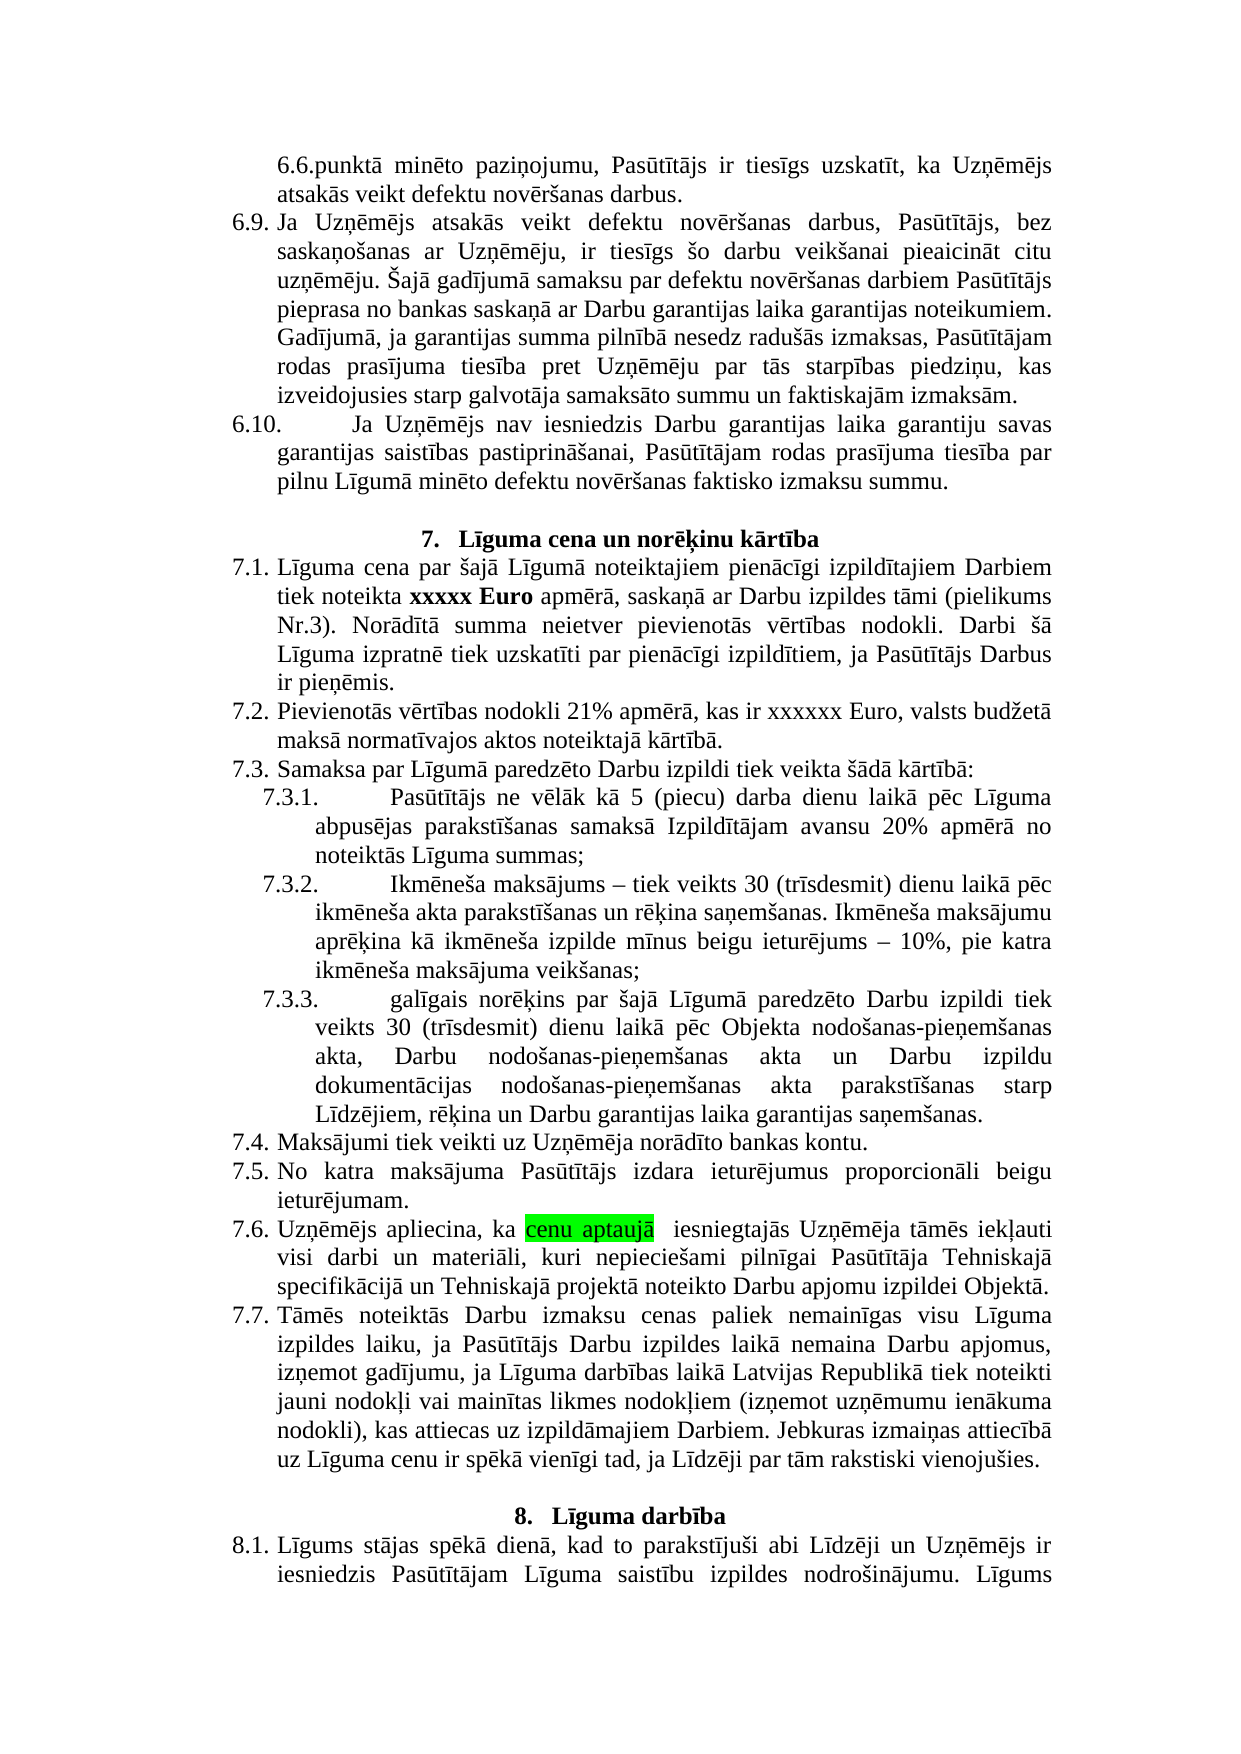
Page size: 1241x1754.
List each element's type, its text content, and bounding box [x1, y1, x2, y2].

list Maksājumi tiek veikti uz Uzņēmēja norādīto bankas kontu. [232, 1127, 1053, 1156]
list Pasūtītājs ne vēlāk kā 5 (piecu) darba dienu laikā pēc Līguma abpusējas parakstīšanas samaksā Izpildītājam avansu 20% apmērā no noteiktās Līguma summas; [262, 782, 1053, 869]
list Līguma cena un norēķinu kārtība [187, 524, 1053, 552]
list 6.6.punktā minēto paziņojumu, Pasūtītājs ir tiesīgs uzskatīt, ka Uzņēmējs atsakās veikt defektu novēršanas darbus. [232, 150, 1053, 207]
list Tāmēs noteiktās Darbu izmaksu cenas paliek nemainīgas visu Līguma izpildes laiku, ja Pasūtītājs Darbu izpildes laikā nemaina Darbu apjomus, izņemot gadījumu, ja Līguma darbības laikā Latvijas Republikā tiek noteikti jauni nodokļi vai mainītas likmes nodokļiem (izņemot uzņēmumu ienākuma nodokli), kas attiecas uz izpildāmajiem Darbiem. Jebkuras izmaiņas attiecībā uz Līguma cenu ir spēkā vienīgi tad, ja Līdzēji par tām rakstiski vienojušies. [232, 1300, 1053, 1472]
list No katra maksājuma Pasūtītājs izdara ieturējumus proporcionāli beigu ieturējumam. [232, 1156, 1053, 1214]
list Līguma cena par šajā Līgumā noteiktajiem pienācīgi izpildītajiem Darbiem tiek noteikta xxxxx Euro apmērā, saskaņā ar Darbu izpildes tāmi (pielikums Nr.3). Norādītā summa neietver pievienotās vērtības nodokli. Darbi šā Līguma izpratnē tiek uzskatīti par pienācīgi izpildītiem, ja Pasūtītājs Darbus ir pieņēmis. [232, 552, 1053, 696]
list galīgais norēķins par šajā Līgumā paredzēto Darbu izpildi tiek veikts 30 (trīsdesmit) dienu laikā pēc Objekta nodošanas-pieņemšanas akta, Darbu nodošanas-pieņemšanas akta un Darbu izpildu dokumentācijas nodošanas-pieņemšanas akta parakstīšanas starp Līdzējiem, rēķina un Darbu garantijas laika garantijas saņemšanas. [262, 984, 1053, 1127]
list Uzņēmējs apliecina, ka cenu aptaujā iesniegtajās Uzņēmēja tāmēs iekļauti visi darbi un materiāli, kuri nepieciešami pilnīgai Pasūtītāja Tehniskajā specifikācijā un Tehniskajā projektā noteikto Darbu apjomu izpildei Objektā. [232, 1214, 1053, 1300]
list Ja Uzņēmējs nav iesniedzis Darbu garantijas laika garantiju savas garantijas saistības pastiprināšanai, Pasūtītājam rodas prasījuma tiesība par pilnu Līgumā minēto defektu novēršanas faktisko izmaksu summu. [232, 409, 1053, 495]
list Līguma darbība [187, 1501, 1053, 1530]
list Ikmēneša maksājums – tiek veikts 30 (trīsdesmit) dienu laikā pēc ikmēneša akta parakstīšanas un rēķina saņemšanas. Ikmēneša maksājumu aprēķina kā ikmēneša izpilde mīnus beigu ieturējums – 10%, pie katra ikmēneša maksājuma veikšanas; [262, 869, 1053, 984]
list Samaksa par Līgumā paredzēto Darbu izpildi tiek veikta šādā kārtībā: [232, 754, 1053, 782]
list Līgums stājas spēkā dienā, kad to parakstījuši abi Līdzēji un Uzņēmējs ir iesniedzis Pasūtītājam Līguma saistību izpildes nodrošinājumu. Līgums [232, 1530, 1053, 1587]
list Ja Uzņēmējs atsakās veikt defektu novēršanas darbus, Pasūtītājs, bez saskaņošanas ar Uzņēmēju, ir tiesīgs šo darbu veikšanai pieaicināt citu uzņēmēju. Šajā gadījumā samaksu par defektu novēršanas darbiem Pasūtītājs pieprasa no bankas saskaņā ar Darbu garantijas laika garantijas noteikumiem. Gadījumā, ja garantijas summa pilnībā nesedz radušās izmaksas, Pasūtītājam rodas prasījuma tiesība pret Uzņēmēju par tās starpības piedziņu, kas izveidojusies starp galvotāja samaksāto summu un faktiskajām izmaksām. [232, 207, 1053, 409]
list Pievienotās vērtības nodokli 21% apmērā, kas ir xxxxxx Euro, valsts budžetā maksā normatīvajos aktos noteiktajā kārtībā. [232, 696, 1053, 754]
